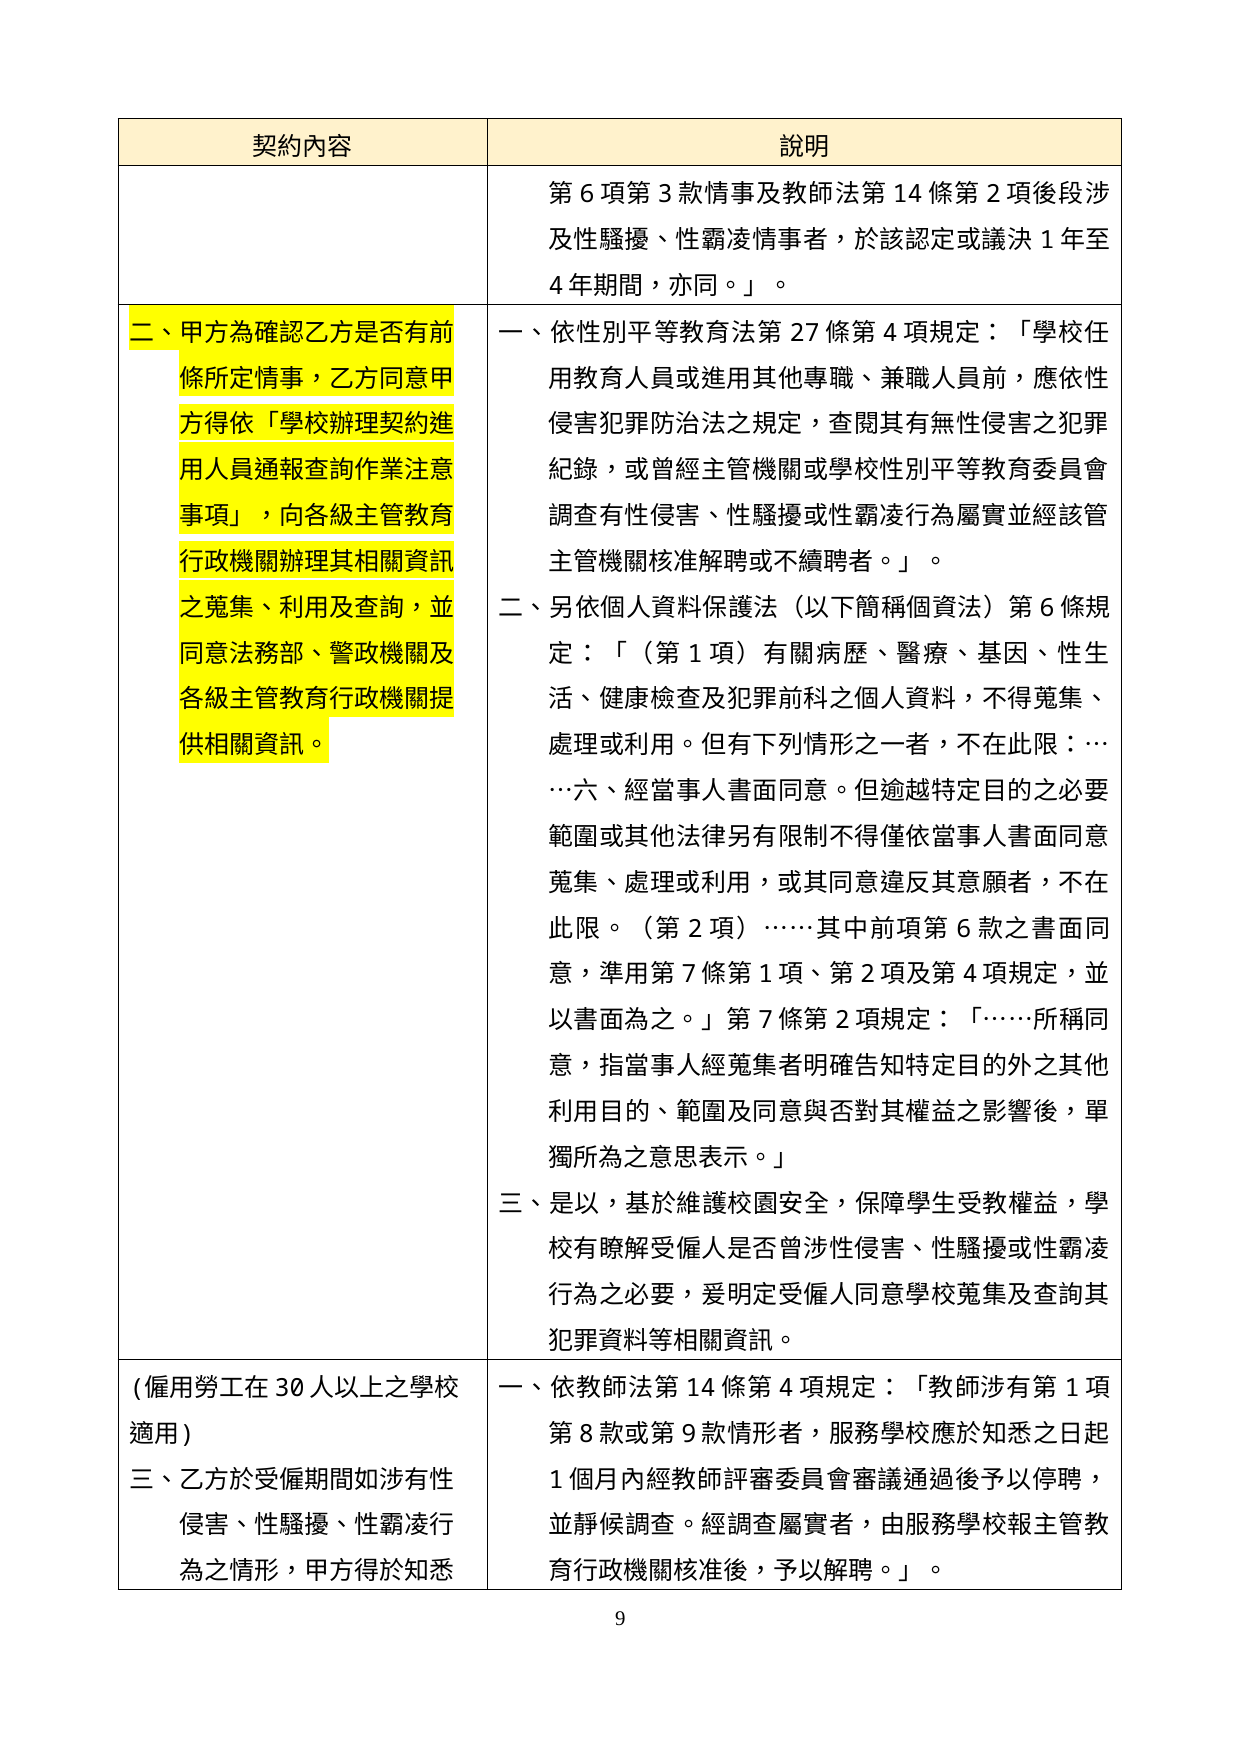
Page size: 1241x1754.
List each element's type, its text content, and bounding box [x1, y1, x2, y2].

table_cell [119, 166, 487, 303]
table_header 契約內容 [119, 119, 487, 165]
table_cell 一、依教師法第14條第4項規定：「教師涉有第1項第8款或第9款情形者，服務學校應於知悉之日起1個月內經教師評審委員會審議通過後予以停聘，並靜候調查。經調查屬實者，由服務學校報主管教育行政機關核准後，予以解聘。」。 [488, 1360, 1121, 1589]
table_cell 第6項第3款情事及教師法第14條第2項後段涉及性騷擾、性霸凌情事者，於該認定或議決1年至4年期間，亦同。」。 [488, 166, 1121, 303]
table_cell 二、甲方為確認乙方是否有前條所定情事，乙方同意甲方得依「學校辦理契約進用人員通報查詢作業注意事項」，向各級主管教育行政機關辦理其相關資訊之蒐集、利用及查詢，並同意法務部、警政機關及各級主管教育行政機關提供相關資訊。 [119, 305, 487, 1359]
table_header 說明 [488, 119, 1121, 165]
table_cell (僱用勞工在30人以上之學校適用) 三、乙方於受僱期間如涉有性侵害、性騷擾、性霸凌行為之情形，甲方得於知悉 [119, 1360, 487, 1589]
table_cell 一、依性別平等教育法第27條第4項規定：「學校任用教育人員或進用其他專職、兼職人員前，應依性侵害犯罪防治法之規定，查閱其有無性侵害之犯罪紀錄，或曾經主管機關或學校性別平等教育委員會調查有性侵害、性騷擾或性霸凌行為屬實並經該管主管機關核准解聘或不續聘者。」。 二、另依個人資料保護法（以下簡稱個資法）第6條規定：「（第1項）有關病歷、醫療、基因、性生活、健康檢查及犯罪前科之個人資料，不得蒐集、處理或利用。但有下列情形之一者，不在此限：……六、經當事人書面同意。但逾越特定目的之必要範圍或其他法律另有限制不得僅依當事人書面同意蒐集、處理或利用，或其同意違反其意願者，不在此限。（第2項）……其中前項第6款之書面同意，準用第7條第1項、第2項及第4項規定，並以書面為之。」第7條第2項規定：「……所稱同意，指當事人經蒐集者明確告知特定目的外之其他利用目的、範圍及同意與否對其權益之影響後，單獨所為之意思表示。」 三、是以，基於維護校園安全，保障學生受教權益，學校有瞭解受僱人是否曾涉性侵害、性騷擾或性霸凌行為之必要，爰明定受僱人同意學校蒐集及查詢其犯罪資料等相關資訊。 [488, 305, 1121, 1359]
